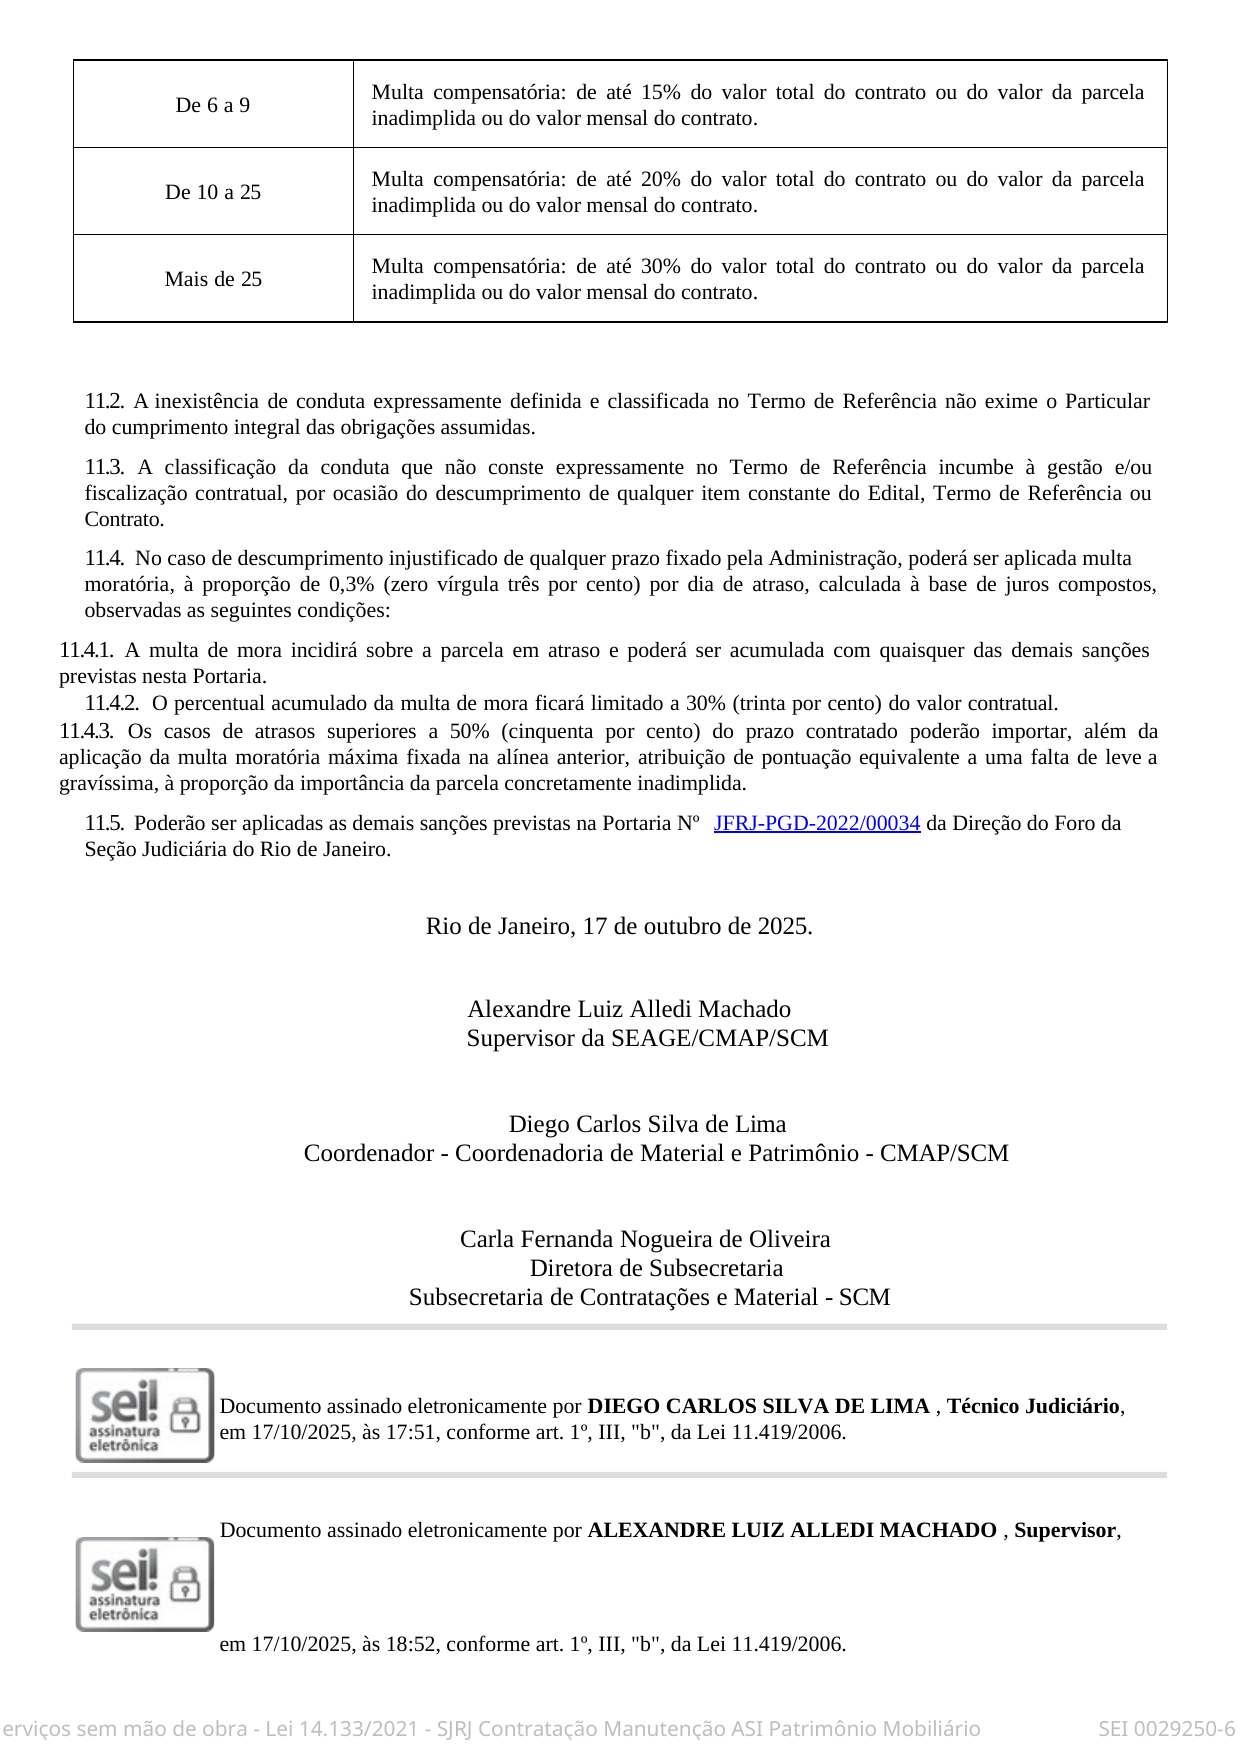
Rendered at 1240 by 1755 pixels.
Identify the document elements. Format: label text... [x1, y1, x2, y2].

list Os casos de atrasos superiores a 50% (cinquenta por cento) do prazo contratado poderão importar, além da aplicação da multa moratória máxima fixada na alínea anterior, atribuição de pontuação equivalente a uma falta de leve a gravíssima, à proporção da importância da parcela concretamente inadimplida. [59, 717, 1159, 795]
text Documento assinado eletronicamente por DIEGO CARLOS SILVA DE LIMA , Técnico Judiciário, em 17/10/2025, às 17:51, conforme art. 1º, III, "b", da Lei 11.419/2006. [219, 1393, 1134, 1444]
text Documento assinado eletronicamente por ALEXANDRE LUIZ ALLEDI MACHADO , Supervisor, em 17/10/2025, às 18:52, conforme art. 1º, III, "b", da Lei 11.419/2006. [76, 1517, 1134, 1656]
text Carla Fernanda Nogueira de Oliveira Diretora de Subsecretaria [460, 1224, 890, 1282]
list No caso de descumprimento injustificado de qualquer prazo fixado pela Administração, poderá ser aplicada multa moratória, à proporção de 0,3% (zero vírgula três por cento) por dia de atraso, calculada à base de juros compostos, observadas as seguintes condições: [84, 544, 1162, 623]
text Subsecretaria de Contratações e Material - SCM [409, 1282, 1181, 1310]
list Poderão ser aplicadas as demais sanções previstas na Portaria Nº JFRJ-PGD-2022/00034 da Direção do Foro da Seção Judiciária do Rio de Janeiro. [84, 808, 1155, 861]
table_cell De 10 a 25 [74, 148, 353, 234]
text Diego Carlos Silva de Lima [132, 1109, 1163, 1138]
table_header Multa compensatória: de até 15% do valor total do contrato ou do valor da parcela inadimplida ou do valor mensal do contrato. [354, 61, 1167, 147]
table_cell Multa compensatória: de até 20% do valor total do contrato ou do valor da parcela inadimplida ou do valor mensal do contrato. [354, 148, 1167, 234]
text Coordenador - Coordenadoria de Material e Patrimônio - CMAP/SCM [134, 1138, 1179, 1167]
table_header De 6 a 9 [74, 61, 353, 147]
table_cell Multa compensatória: de até 30% do valor total do contrato ou do valor da parcela inadimplida ou do valor mensal do contrato. [354, 235, 1167, 321]
text Alexandre Luiz Alledi Machado Supervisor da SEAGE/CMAP/SCM [466, 994, 890, 1051]
list A multa de mora incidirá sobre a parcela em atraso e poderá ser acumulada com quaisquer das demais sanções previstas nesta Portaria. [59, 636, 1152, 688]
table_cell Mais de 25 [74, 235, 353, 321]
list A classificação da conduta que não conste expressamente no Termo de Referência incumbe à gestão e/ou fiscalização contratual, por ocasião do descumprimento de qualquer item constante do Edital, Termo de Referência ou Contrato. [84, 453, 1153, 531]
text Rio de Janeiro, 17 de outubro de 2025. [132, 911, 1106, 940]
list O percentual acumulado da multa de mora ficará limitado a 30% (trinta por cento) do valor contratual. [84, 689, 1181, 716]
list A inexistência de conduta expressamente definida e classificada no Termo de Referência não exime o Particular do cumprimento integral das obrigações assumidas. [84, 387, 1150, 439]
